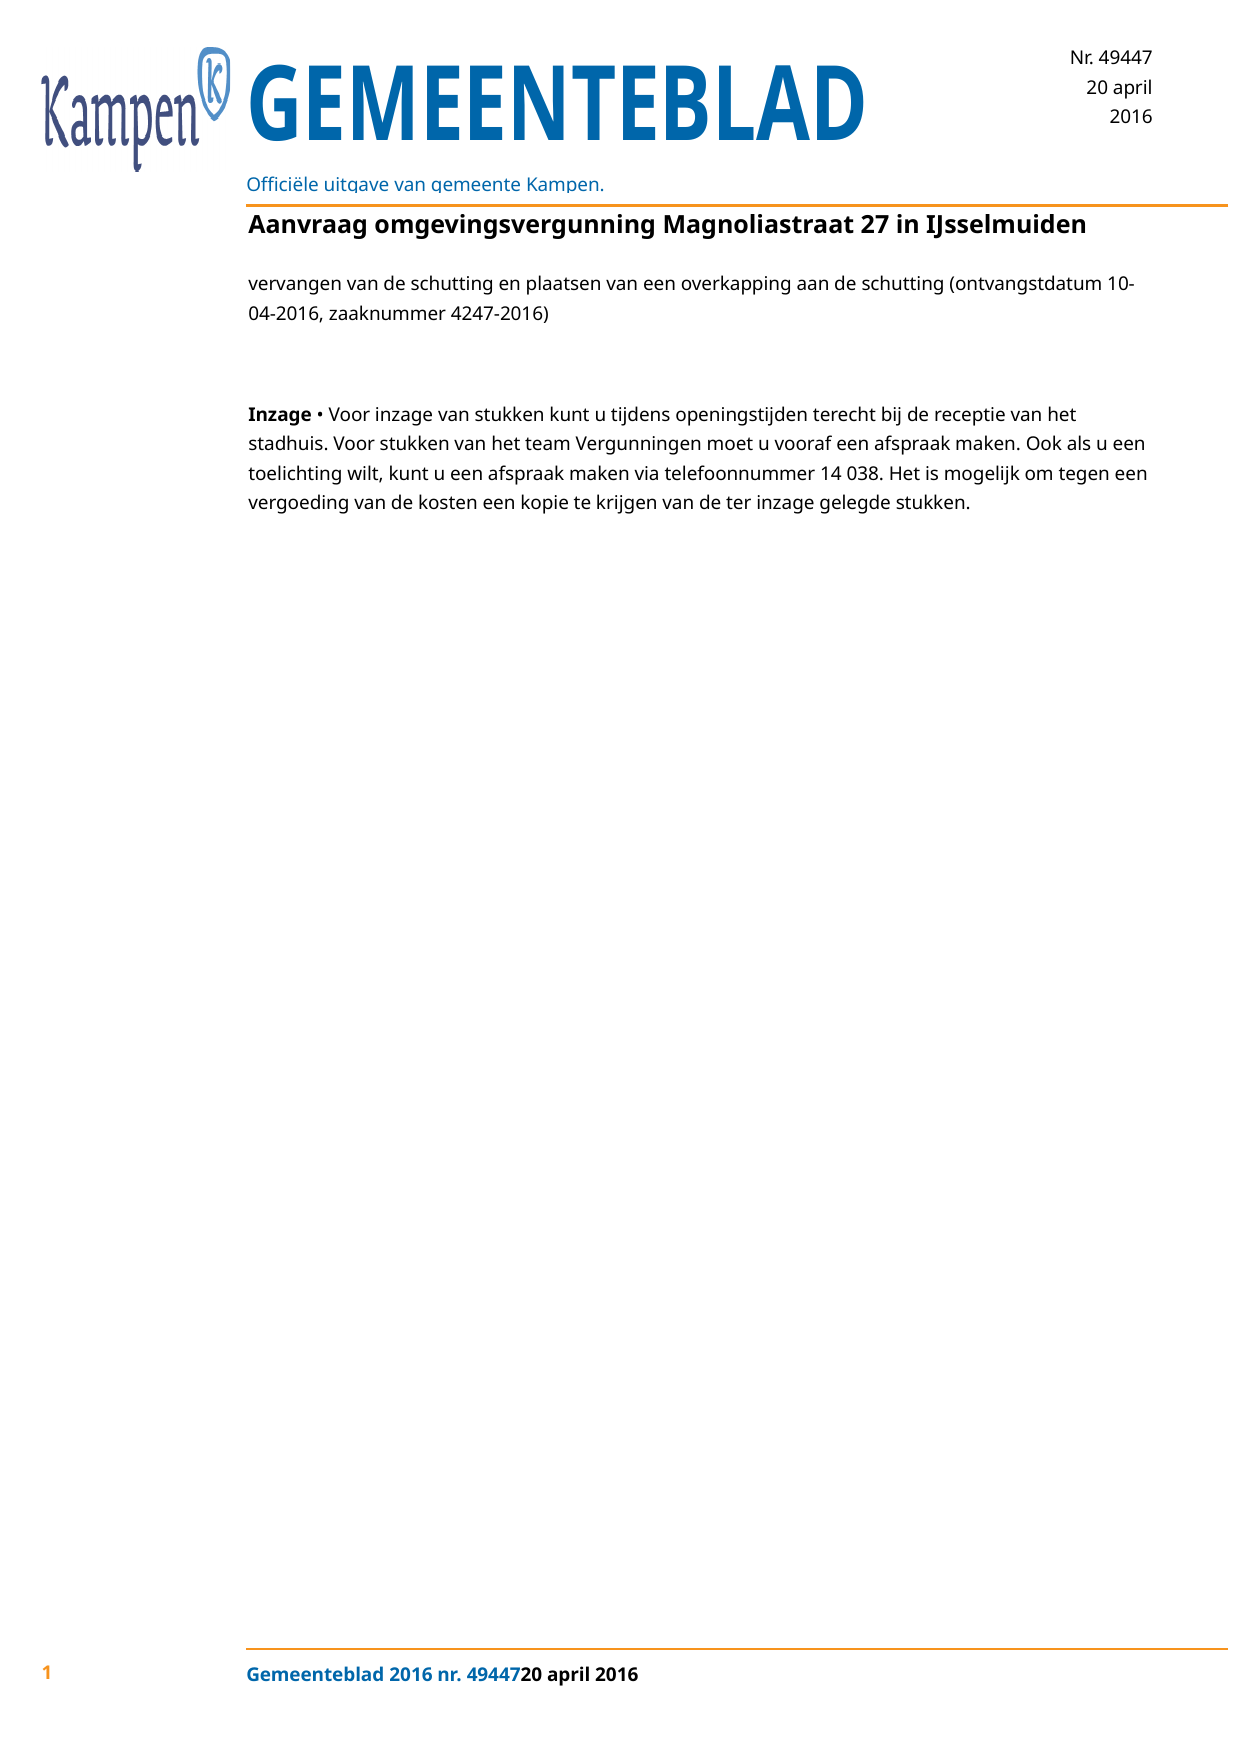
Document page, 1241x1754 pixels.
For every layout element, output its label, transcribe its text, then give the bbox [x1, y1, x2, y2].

picture [41, 47, 231, 172]
text vervangen van de schutting en plaatsen van een overkapping aan de schutting (ontvangstdatum 10-04-2016, zaaknummer 4247-2016) [248, 270, 1152, 326]
text Inzage • Voor inzage van stukken kunt u tijdens openingstijden terecht bij de receptie van het stadhuis. Voor stukken van het team Vergunningen moet u vooraf een afspraak maken. Ook als u een toelichting wilt, kunt u een afspraak maken via telefoonnummer 14 038. Het is mogelijk om tegen een vergoeding van de kosten een kopie te krijgen van de ter inzage gelegde stukken. [248, 401, 1152, 515]
text Aanvraag omgevingsvergunning Magnoliastraat 27 in IJsselmuiden [248, 207, 1152, 241]
